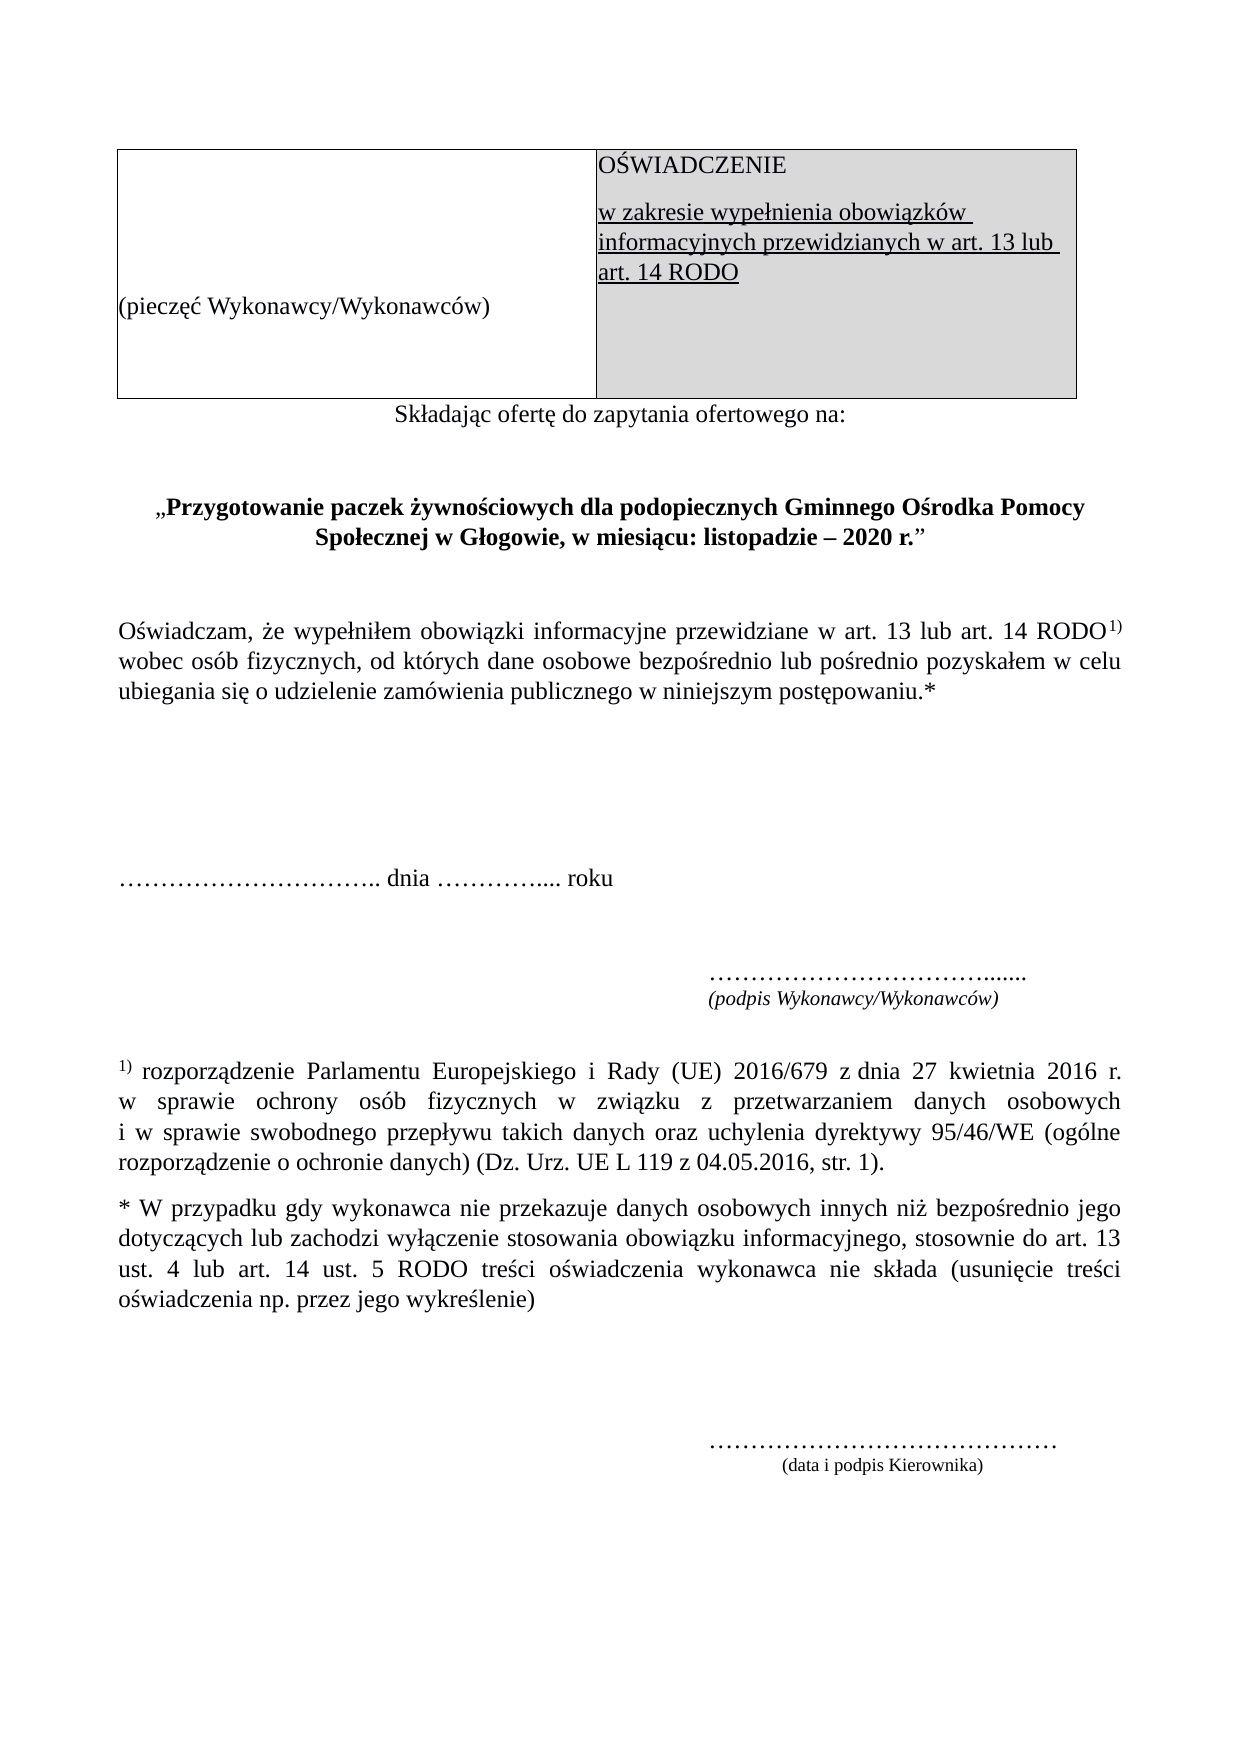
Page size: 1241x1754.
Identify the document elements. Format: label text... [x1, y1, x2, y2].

text Oświadczam, że wypełniłem obowiązki informacyjne przewidziane w art. 13 lub art. 14 RODO1) wobec osób fizycznych, od których dane osobowe bezpośrednio lub pośrednio pozyskałem w celu ubiegania się o udzielenie zamówienia publicznego w niniejszym postępowaniu.* [118, 616, 1122, 705]
text (podpis Wykonawcy/Wykonawców) [708, 986, 1122, 1009]
table_header OŚWIADCZENIE w zakresie wypełnienia obowiązków informacyjnych przewidzianych w art. 13 lub art. 14 RODO [597, 150, 1076, 398]
text 1) rozporządzenie Parlamentu Europejskiego i Rady (UE) 2016/679 z dnia 27 kwietnia 2016 r. w sprawie ochrony osób fizycznych w związku z przetwarzaniem danych osobowych i w sprawie swobodnego przepływu takich danych oraz uchylenia dyrektywy 95/46/WE (ogólne rozporządzenie o ochronie danych) (Dz. Urz. UE L 119 z 04.05.2016, str. 1). [118, 1056, 1122, 1175]
text …………………………………… [634, 1425, 1122, 1454]
text Składając ofertę do zapytania ofertowego na: [118, 399, 1122, 427]
text * W przypadku gdy wykonawca nie przekazuje danych osobowych innych niż bezpośrednio jego dotyczących lub zachodzi wyłączenie stosowania obowiązku informacyjnego, stosownie do art. 13 ust. 4 lub art. 14 ust. 5 RODO treści oświadczenia wykonawca nie składa (usunięcie treści oświadczenia np. przez jego wykreślenie) [118, 1193, 1122, 1312]
text ………………………….. dnia ………….... roku [118, 863, 1122, 892]
table_header (pieczęć Wykonawcy/Wykonawców) [118, 150, 596, 398]
text ……………………………....... [708, 957, 1122, 986]
text „Przygotowanie paczek żywnościowych dla podopiecznych Gminnego Ośrodka Pomocy Społecznej w Głogowie, w miesiącu: listopadzie – 2020 r.” [118, 492, 1122, 551]
text (data i podpis Kierownika) [708, 1454, 1122, 1476]
